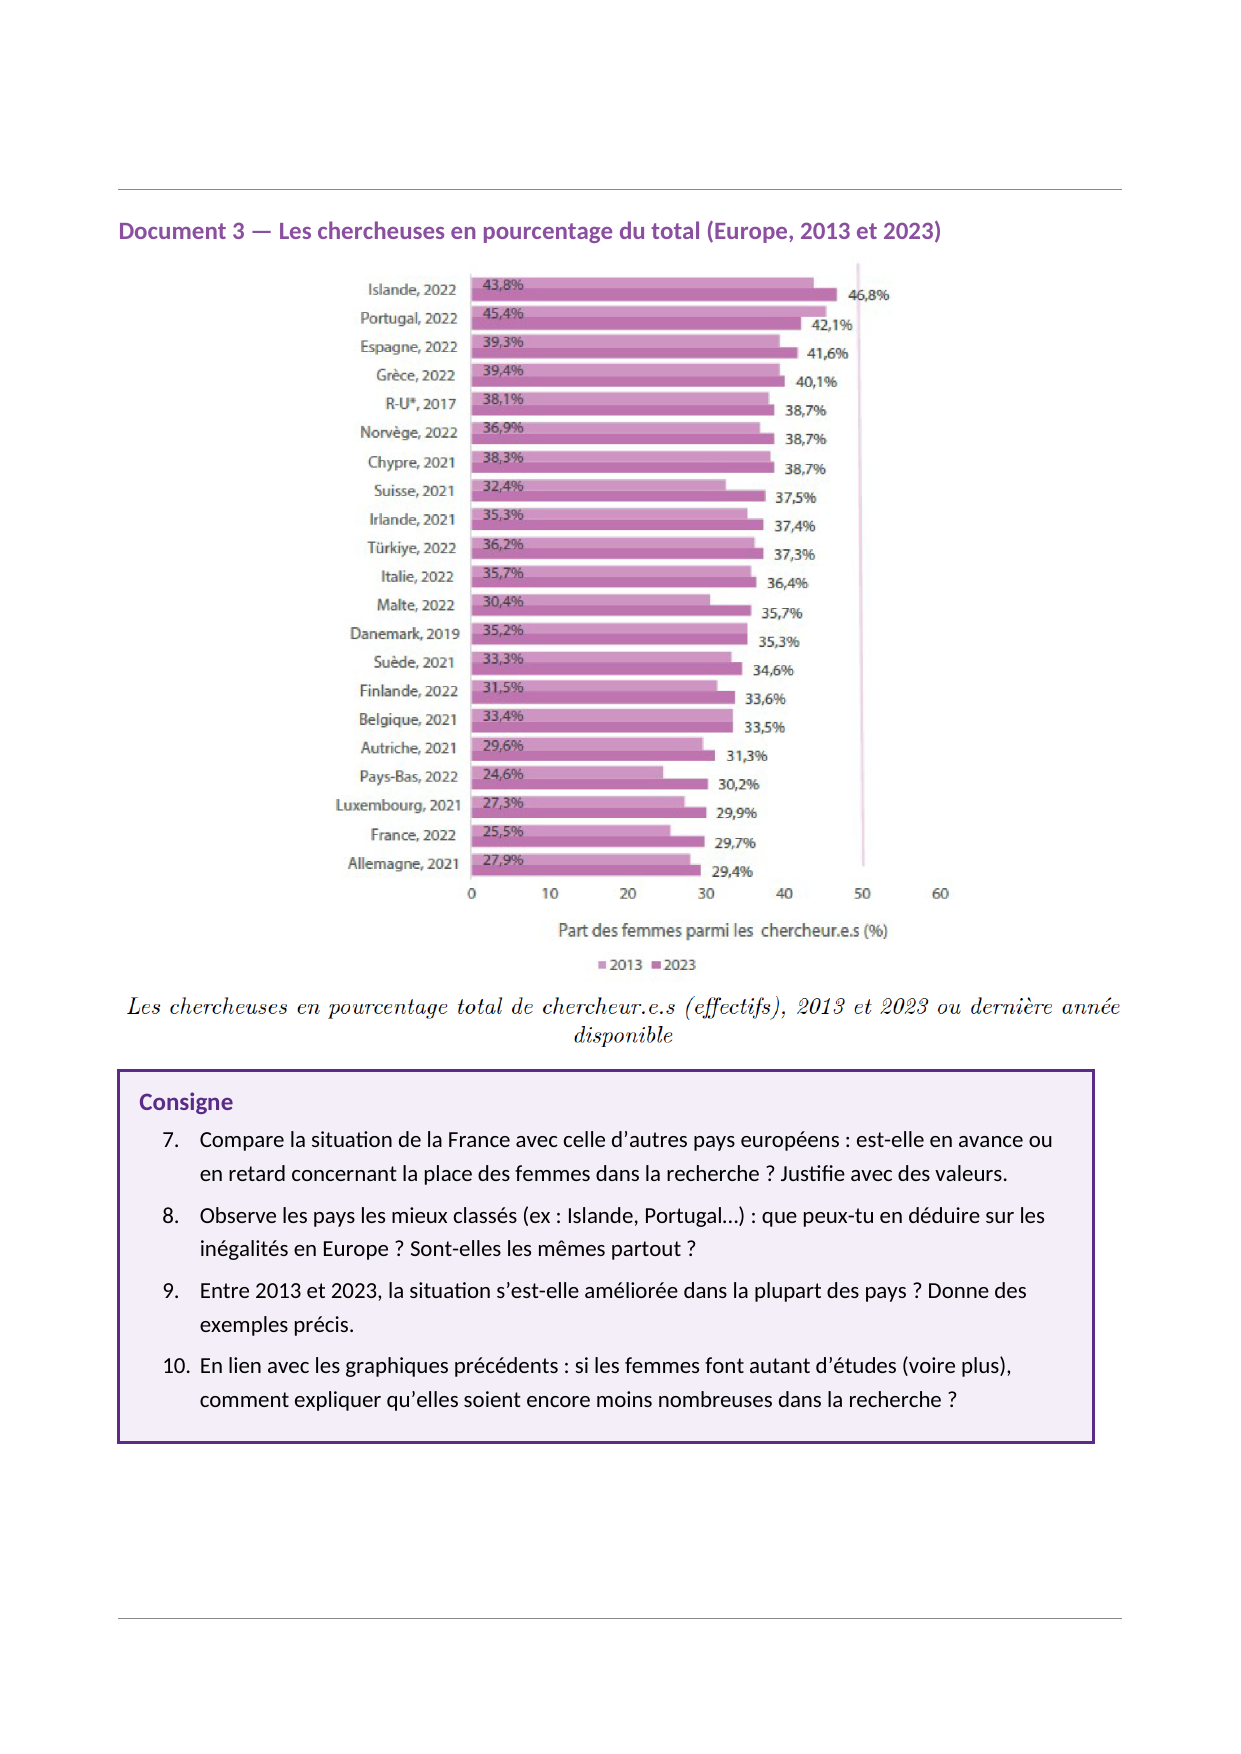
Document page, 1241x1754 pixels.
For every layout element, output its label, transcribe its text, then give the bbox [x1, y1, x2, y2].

subtitle Document 3 — Les chercheuses en pourcentage du total (Europe, 2013 et 2023) [118, 215, 1122, 246]
table_header Consigne Compare la situation de la France avec celle d’autres pays européens : est-elle en avance ou en retard concernant la place des femmes dans la recherche ? Justifie avec des valeurs. Observe les pays les mieux classés (ex : Islande, Portugal…) : que peux-tu en déduire sur les inégalités en Europe ? Sont-elles les mêmes partout ? Entre 2013 et 2023, la situation s’est-elle améliorée dans la plupart des pays ? Donne des exemples précis. En lien avec les graphiques précédents : si les femmes font autant d’études (voire plus), comment expliquer qu’elles soient encore moins nombreuses dans la recherche ? [120, 1072, 1092, 1441]
